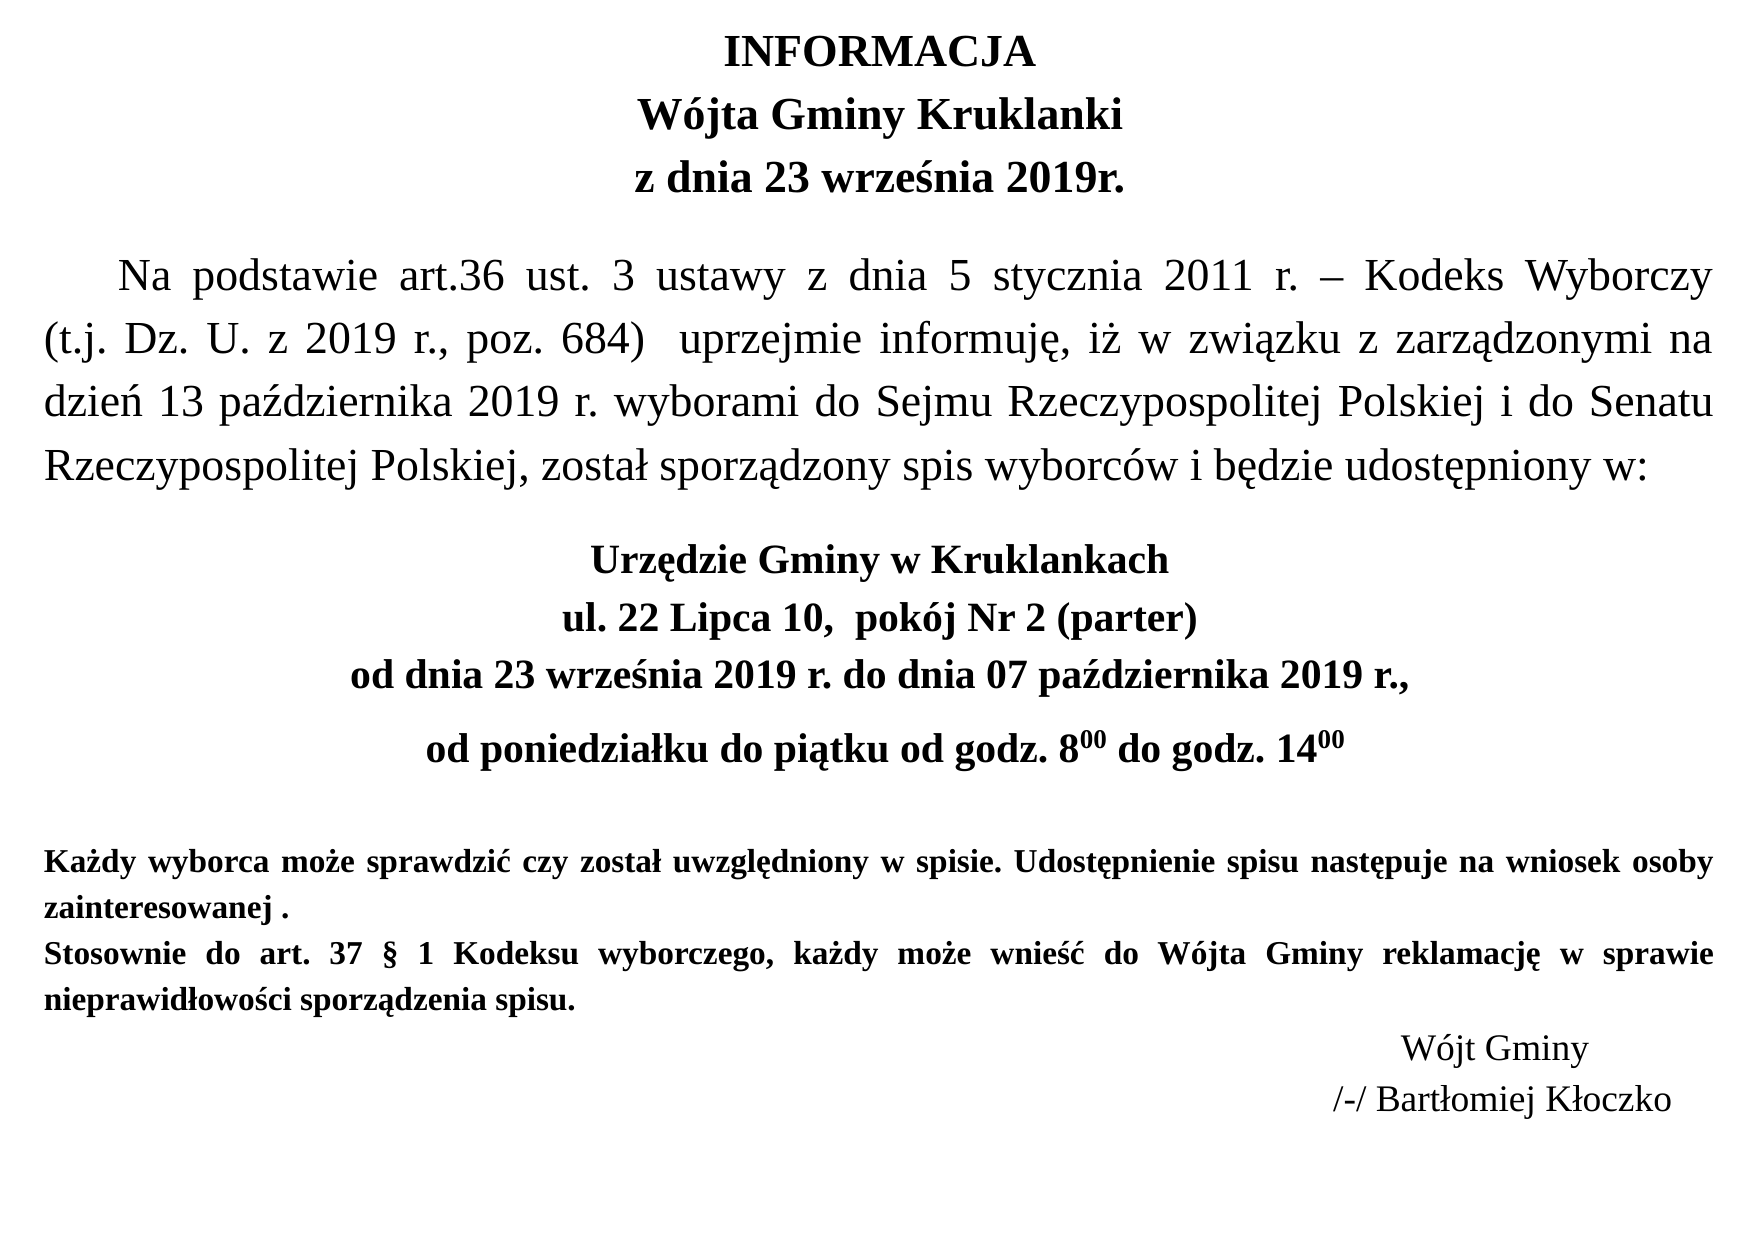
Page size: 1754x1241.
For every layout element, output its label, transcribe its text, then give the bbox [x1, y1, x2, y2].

text Wójta Gminy Kruklanki [44, 87, 1716, 139]
text INFORMACJA [44, 23, 1716, 76]
text ul. 22 Lipca 10, pokój Nr 2 (parter) [44, 592, 1716, 640]
text z dnia 23 września 2019r. [44, 150, 1716, 203]
text od dnia 23 września 2019 r. do dnia 07 października 2019 r., [44, 650, 1716, 698]
text Stosownie do art. 37 § 1 Kodeksu wyborczego, każdy może wnieść do Wójta Gminy reklamację w sprawie nieprawidłowości sporządzenia spisu. [44, 933, 1716, 1017]
text Na podstawie art.36 ust. 3 ustawy z dnia 5 stycznia 2011 r. – Kodeks Wyborczy (t.j. Dz. U. z 2019 r., poz. 684) uprzejmie informuję, iż w związku z zarządzonymi na dzień 13 października 2019 r. wyborami do Sejmu Rzeczypospolitej Polskiej i do Senatu Rzeczypospolitej Polskiej, został sporządzony spis wyborców i będzie udostępniony w: [44, 248, 1716, 490]
text Każdy wyborca może sprawdzić czy został uwzględniony w spisie. Udostępnienie spisu następuje na wniosek osoby zainteresowanej . [44, 841, 1716, 926]
text Wójt Gminy [1299, 1025, 1716, 1068]
text od poniedziałku do piątku od godz. 800 do godz. 1400 [44, 707, 1716, 771]
text /-/ Bartłomiej Kłoczko [44, 1077, 1716, 1120]
text Urzędzie Gminy w Kruklankach [44, 535, 1716, 583]
